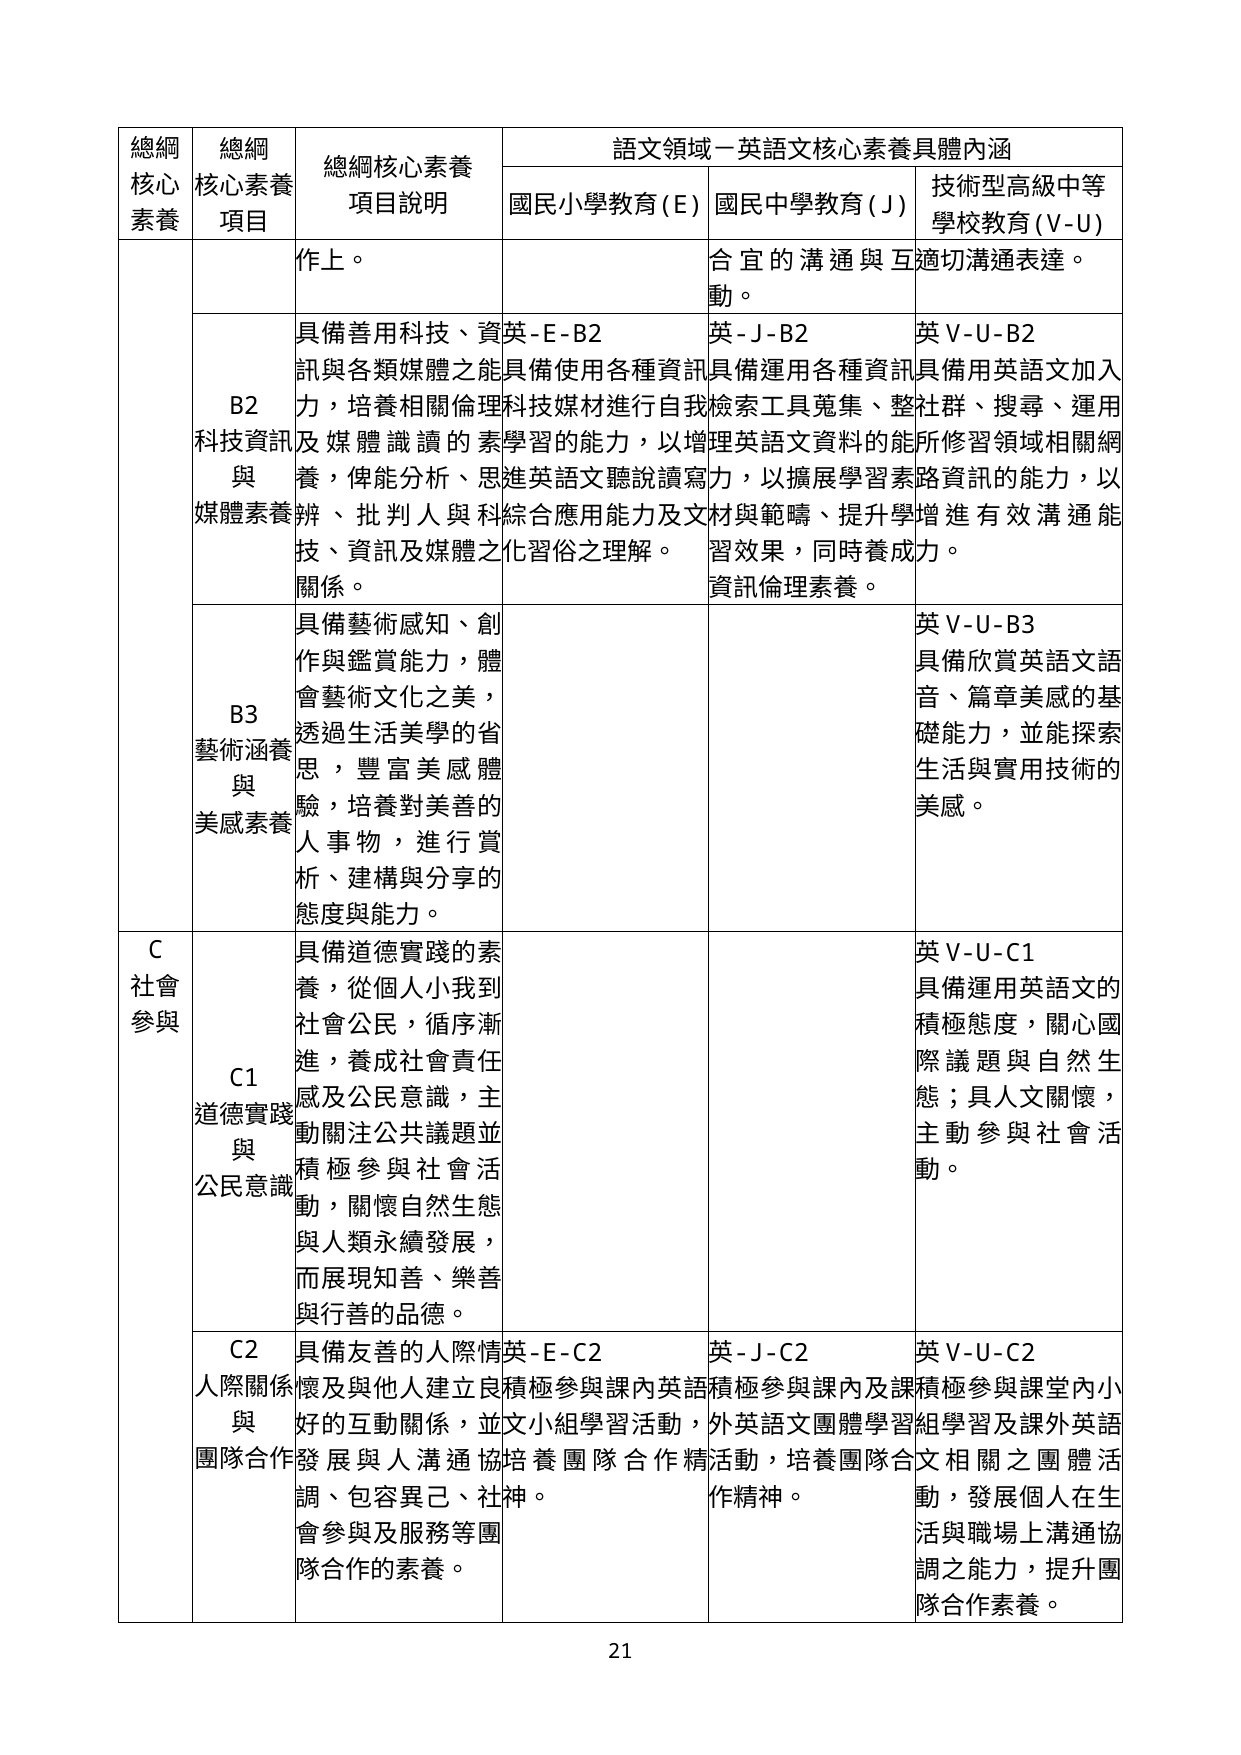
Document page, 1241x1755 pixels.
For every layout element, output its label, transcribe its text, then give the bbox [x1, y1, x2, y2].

table_cell B3 藝術涵養 與 美感素養 [193, 605, 295, 931]
table_cell 國民中學教育(J) [709, 167, 915, 239]
table_cell [503, 240, 708, 313]
table_cell 英V-U-B2 具備用英語文加入社群、搜尋、運用所修習領域相關網路資訊的能力，以增進有效溝通能力。 [916, 314, 1122, 604]
table_cell C1 道德實踐 與 公民意識 [193, 932, 295, 1331]
table_cell [709, 605, 915, 931]
table_cell 具備友善的人際情懷及與他人建立良好的互動關係，並發展與人溝通協調、包容異己、社會參與及服務等團隊合作的素養。 [296, 1332, 502, 1622]
table_cell B2 科技資訊 與 媒體素養 [193, 314, 295, 604]
table_cell [709, 932, 915, 1331]
table_cell 具備善用科技、資訊與各類媒體之能力，培養相關倫理及媒體識讀的素養，俾能分析、思辨、批判人與科技、資訊及媒體之關係。 [296, 314, 502, 604]
table_cell 英V-U-C2 積極參與課堂內小組學習及課外英語文相關之團體活動，發展個人在生活與職場上溝通協調之能力，提升團隊合作素養。 [916, 1332, 1122, 1622]
table_cell 作上。 [296, 240, 502, 313]
table_cell 英-E-B2 具備使用各種資訊科技媒材進行自我學習的能力，以增進英語文聽說讀寫綜合應用能力及文化習俗之理解。 [503, 314, 708, 604]
table_cell 國民小學教育(E) [503, 167, 708, 239]
table_cell 技術型高級中等 學校教育(V-U) [916, 167, 1122, 239]
table_cell [193, 240, 295, 313]
table_cell 具備道德實踐的素養，從個人小我到社會公民，循序漸進，養成社會責任感及公民意識，主動關注公共議題並積極參與社會活動，關懷自然生態與人類永續發展，而展現知善、樂善與行善的品德。 [296, 932, 502, 1331]
table_cell [503, 605, 708, 931]
table_cell 英V-U-C1 具備運用英語文的積極態度，關心國際議題與自然生態；具人文關懷，主動參與社會活動。 [916, 932, 1122, 1331]
table_cell 英-J-C2 積極參與課內及課外英語文團體學習活動，培養團隊合作精神。 [709, 1332, 915, 1622]
table_header 語文領域－英語文核心素養具體內涵 [503, 128, 1122, 166]
table_header 總綱核心素養面向 [119, 128, 192, 239]
table_cell 英-J-B2 具備運用各種資訊檢索工具蒐集、整理英語文資料的能力，以擴展學習素材與範疇、提升學習效果，同時養成資訊倫理素養。 [709, 314, 915, 604]
table_cell C2 人際關係 與 團隊合作 [193, 1332, 295, 1622]
table_cell [503, 932, 708, 1331]
table_cell 具備藝術感知、創作與鑑賞能力，體會藝術文化之美，透過生活美學的省思，豐富美感體驗，培養對美善的人事物，進行賞析、建構與分享的態度與能力。 [296, 605, 502, 931]
table_cell 適切溝通表達。 [916, 240, 1122, 313]
table_header 總綱 核心素養 項目 [193, 128, 295, 239]
table_cell 英-E-C2 積極參與課內英語文小組學習活動，培養團隊合作精神。 [503, 1332, 708, 1622]
table_header 總綱核心素養 項目說明 [296, 128, 502, 239]
table_cell B 溝通互動 [119, 240, 192, 931]
table_cell C 社會參與 [119, 932, 192, 1622]
table_cell 英V-U-B3 具備欣賞英語文語音、篇章美感的基礎能力，並能探索生活與實用技術的美感。 [916, 605, 1122, 931]
table_cell 合宜的溝通與互動。 [709, 240, 915, 313]
